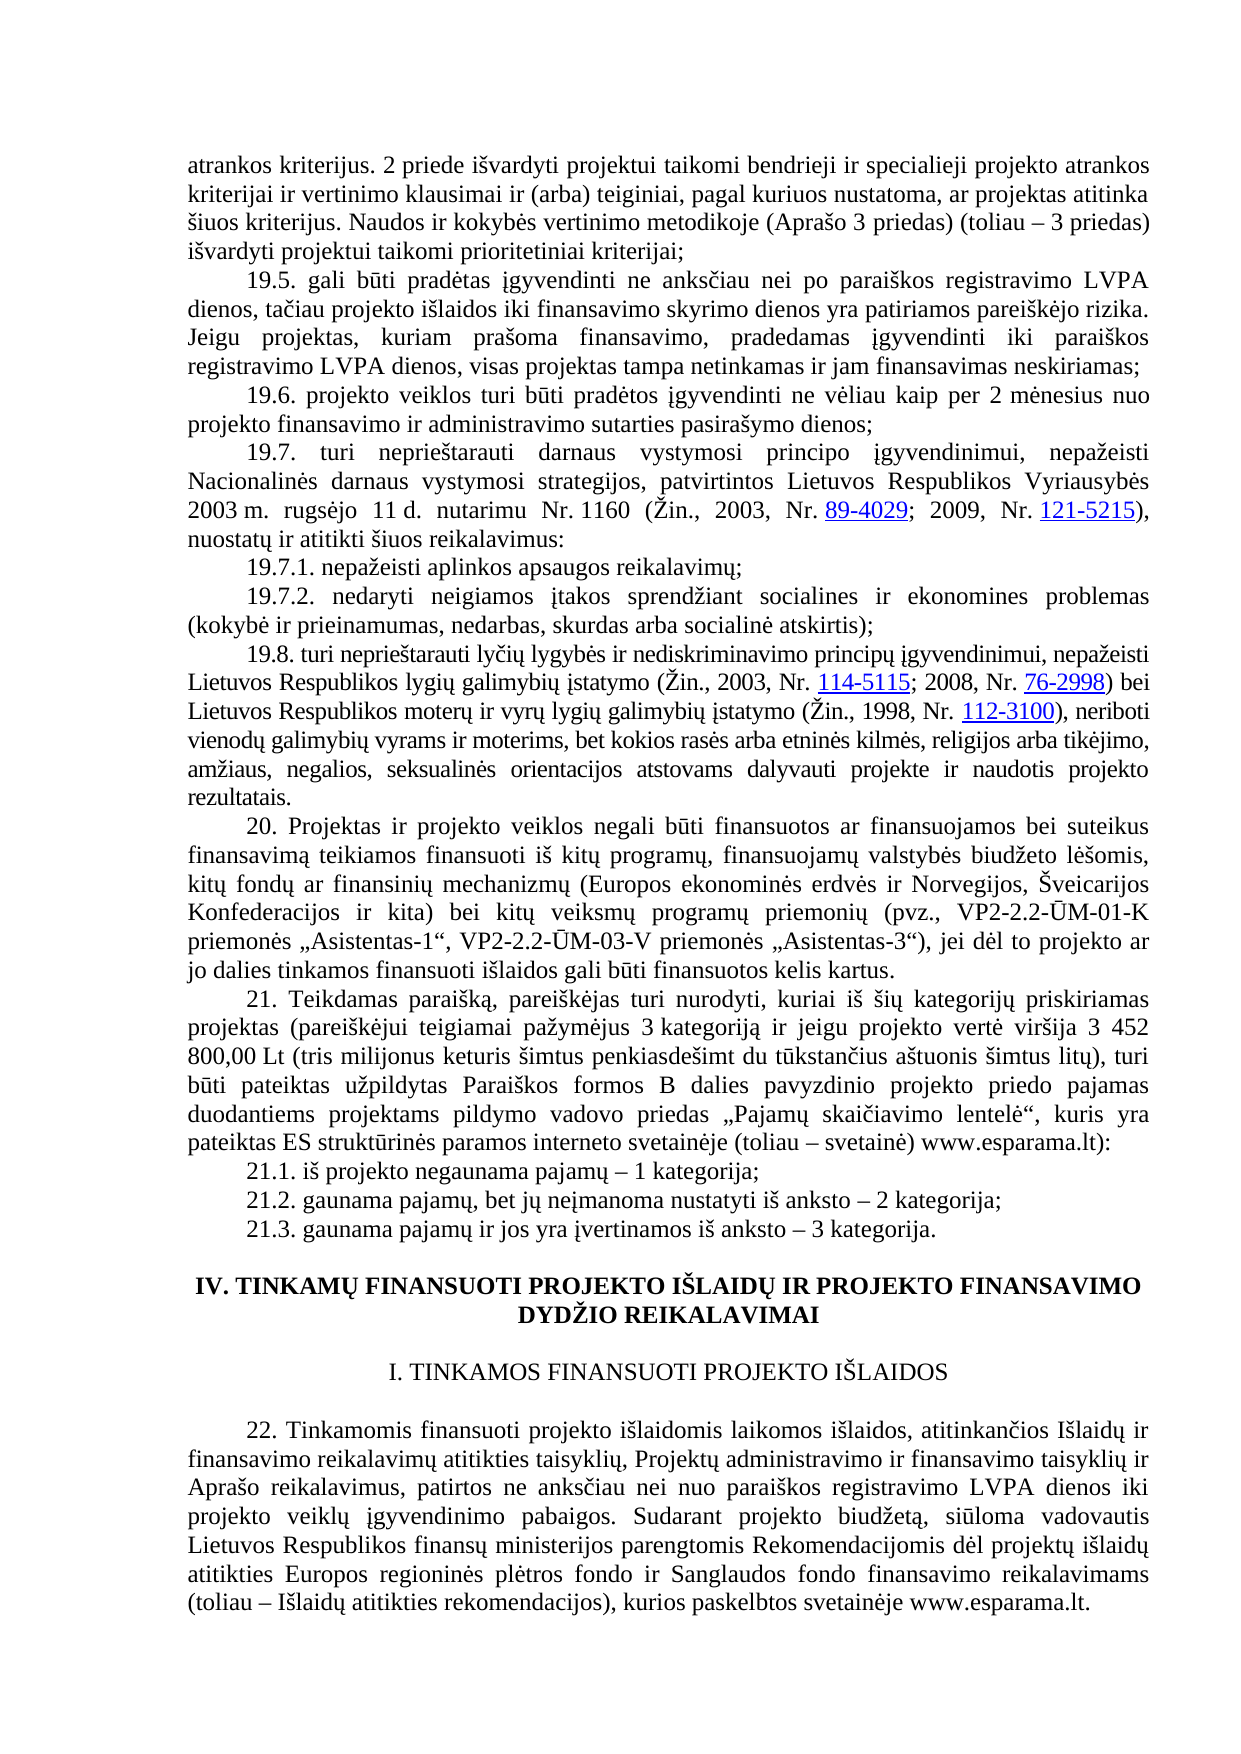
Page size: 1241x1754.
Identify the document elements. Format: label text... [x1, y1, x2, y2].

text 19.5. gali būti pradėtas įgyvendinti ne anksčiau nei po paraiškos registravimo LVPA dienos, tačiau projekto išlaidos iki finansavimo skyrimo dienos yra patiriamos pareiškėjo rizika. Jeigu projektas, kuriam prašoma finansavimo, pradedamas įgyvendinti iki paraiškos registravimo LVPA dienos, visas projektas tampa netinkamas ir jam finansavimas neskiriamas; [187, 265, 1150, 380]
text 21. Teikdamas paraišką, pareiškėjas turi nurodyti, kuriai iš šių kategorijų priskiriamas projektas (pareiškėjui teigiamai pažymėjus 3 kategoriją ir jeigu projekto vertė viršija 3 452 800,00 Lt (tris milijonus keturis šimtus penkiasdešimt du tūkstančius aštuonis šimtus litų), turi būti pateiktas užpildytas Paraiškos formos B dalies pavyzdinio projekto priedo pajamas duodantiems projektams pildymo vadovo priedas „Pajamų skaičiavimo lentelė“, kuris yra pateiktas ES struktūrinės paramos interneto svetainėje (toliau – svetainė) www.esparama.lt): [187, 984, 1150, 1156]
text atrankos kriterijus. 2 priede išvardyti projektui taikomi bendrieji ir specialieji projekto atrankos kriterijai ir vertinimo klausimai ir (arba) teiginiai, pagal kuriuos nustatoma, ar projektas atitinka šiuos kriterijus. Naudos ir kokybės vertinimo metodikoje (Aprašo 3 priedas) (toliau – 3 priedas) išvardyti projektui taikomi prioritetiniai kriterijai; [187, 150, 1150, 265]
text 19.7.1. nepažeisti aplinkos apsaugos reikalavimų; [187, 552, 1150, 581]
text IV. TINKAMŲ FINANSUOTI PROJEKTO IŠLAIDŲ IR PROJEKTO FINANSAVIMO DYDŽIO REIKALAVIMAI [187, 1271, 1150, 1329]
text 21.3. gaunama pajamų ir jos yra įvertinamos iš anksto – 3 kategorija. [187, 1214, 1150, 1242]
text 20. Projektas ir projekto veiklos negali būti finansuotos ar finansuojamos bei suteikus finansavimą teikiamos finansuoti iš kitų programų, finansuojamų valstybės biudžeto lėšomis, kitų fondų ar finansinių mechanizmų (Europos ekonominės erdvės ir Norvegijos, Šveicarijos Konfederacijos ir kita) bei kitų veiksmų programų priemonių (pvz., VP2-2.2-ŪM-01-K priemonės „Asistentas-1“, VP2-2.2-ŪM-03-V priemonės „Asistentas-3“), jei dėl to projekto ar jo dalies tinkamos finansuoti išlaidos gali būti finansuotos kelis kartus. [187, 811, 1150, 984]
text 19.7.2. nedaryti neigiamos įtakos sprendžiant socialines ir ekonomines problemas (kokybė ir prieinamumas, nedarbas, skurdas arba socialinė atskirtis); [187, 581, 1150, 639]
text I. TINKAMOS FINANSUOTI PROJEKTO IŠLAIDOS [187, 1357, 1150, 1386]
text 22. Tinkamomis finansuoti projekto išlaidomis laikomos išlaidos, atitinkančios Išlaidų ir finansavimo reikalavimų atitikties taisyklių, Projektų administravimo ir finansavimo taisyklių ir Aprašo reikalavimus, patirtos ne anksčiau nei nuo paraiškos registravimo LVPA dienos iki projekto veiklų įgyvendinimo pabaigos. Sudarant projekto biudžetą, siūloma vadovautis Lietuvos Respublikos finansų ministerijos parengtomis Rekomendacijomis dėl projektų išlaidų atitikties Europos regioninės plėtros fondo ir Sanglaudos fondo finansavimo reikalavimams (toliau – Išlaidų atitikties rekomendacijos), kurios paskelbtos svetainėje www.esparama.lt. [187, 1415, 1150, 1616]
text 19.8. turi neprieštarauti lyčių lygybės ir nediskriminavimo principų įgyvendinimui, nepažeisti Lietuvos Respublikos lygių galimybių įstatymo (Žin., 2003, Nr. 114-5115; 2008, Nr. 76-2998) bei Lietuvos Respublikos moterų ir vyrų lygių galimybių įstatymo (Žin., 1998, Nr. 112-3100), neriboti vienodų galimybių vyrams ir moterims, bet kokios rasės arba etninės kilmės, religijos arba tikėjimo, amžiaus, negalios, seksualinės orientacijos atstovams dalyvauti projekte ir naudotis projekto rezultatais. [187, 639, 1150, 811]
text 19.7. turi neprieštarauti darnaus vystymosi principo įgyvendinimui, nepažeisti Nacionalinės darnaus vystymosi strategijos, patvirtintos Lietuvos Respublikos Vyriausybės 2003 m. rugsėjo 11 d. nutarimu Nr. 1160 (Žin., 2003, Nr. 89-4029; 2009, Nr. 121-5215), nuostatų ir atitikti šiuos reikalavimus: [187, 437, 1150, 552]
text 21.1. iš projekto negaunama pajamų – 1 kategorija; [187, 1156, 1150, 1185]
text 19.6. projekto veiklos turi būti pradėtos įgyvendinti ne vėliau kaip per 2 mėnesius nuo projekto finansavimo ir administravimo sutarties pasirašymo dienos; [187, 380, 1150, 437]
text 21.2. gaunama pajamų, bet jų neįmanoma nustatyti iš anksto – 2 kategorija; [187, 1185, 1150, 1214]
